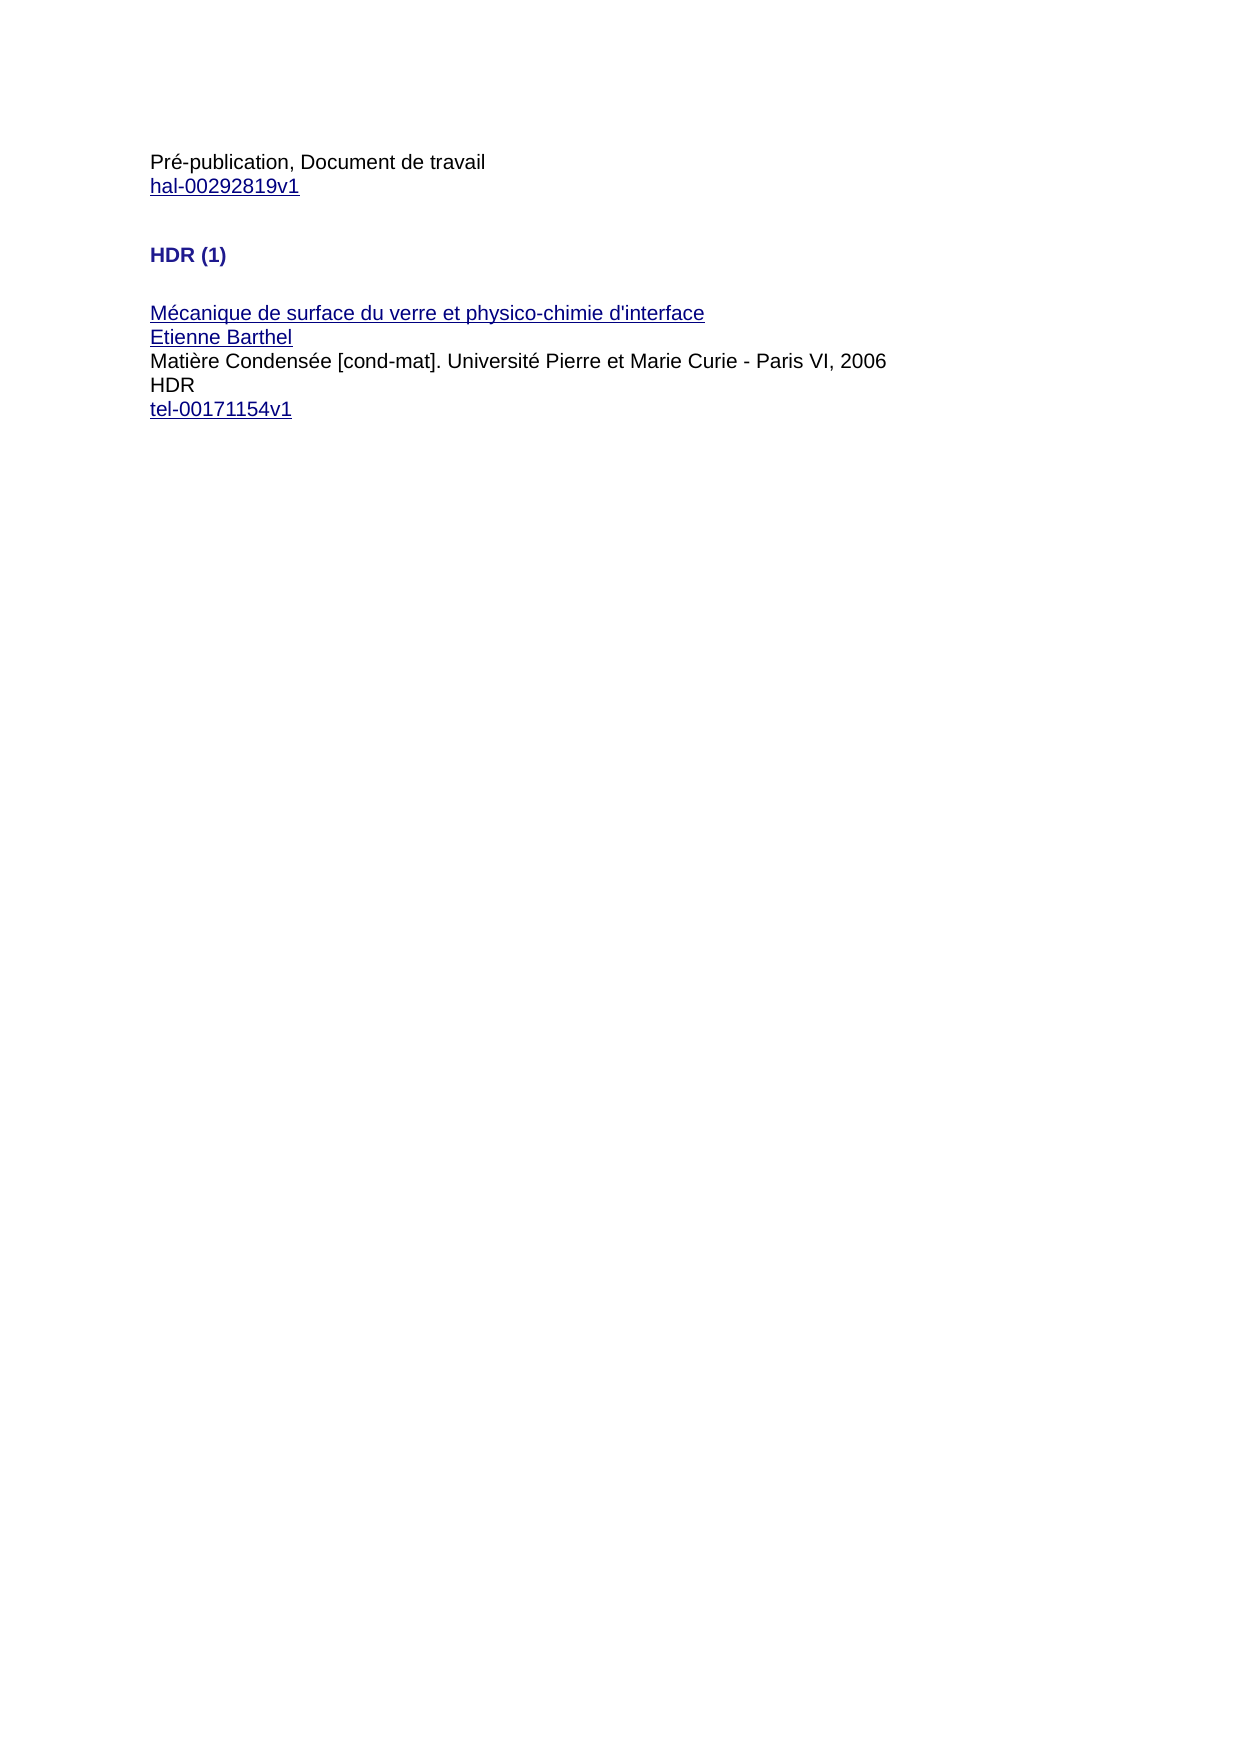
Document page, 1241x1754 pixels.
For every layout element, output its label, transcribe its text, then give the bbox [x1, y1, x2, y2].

subtitle HDR (1) [150, 243, 1090, 267]
table_cell Pré-publication, Document de travail hal-00292819v1 [150, 150, 1090, 198]
table_header Mécanique de surface du verre et physico-chimie d'interface Etienne Barthel Matière Condensée [cond-mat]. Université Pierre et Marie Curie - Paris VI, 2006 HDR tel-00171154v1 [150, 301, 1090, 421]
